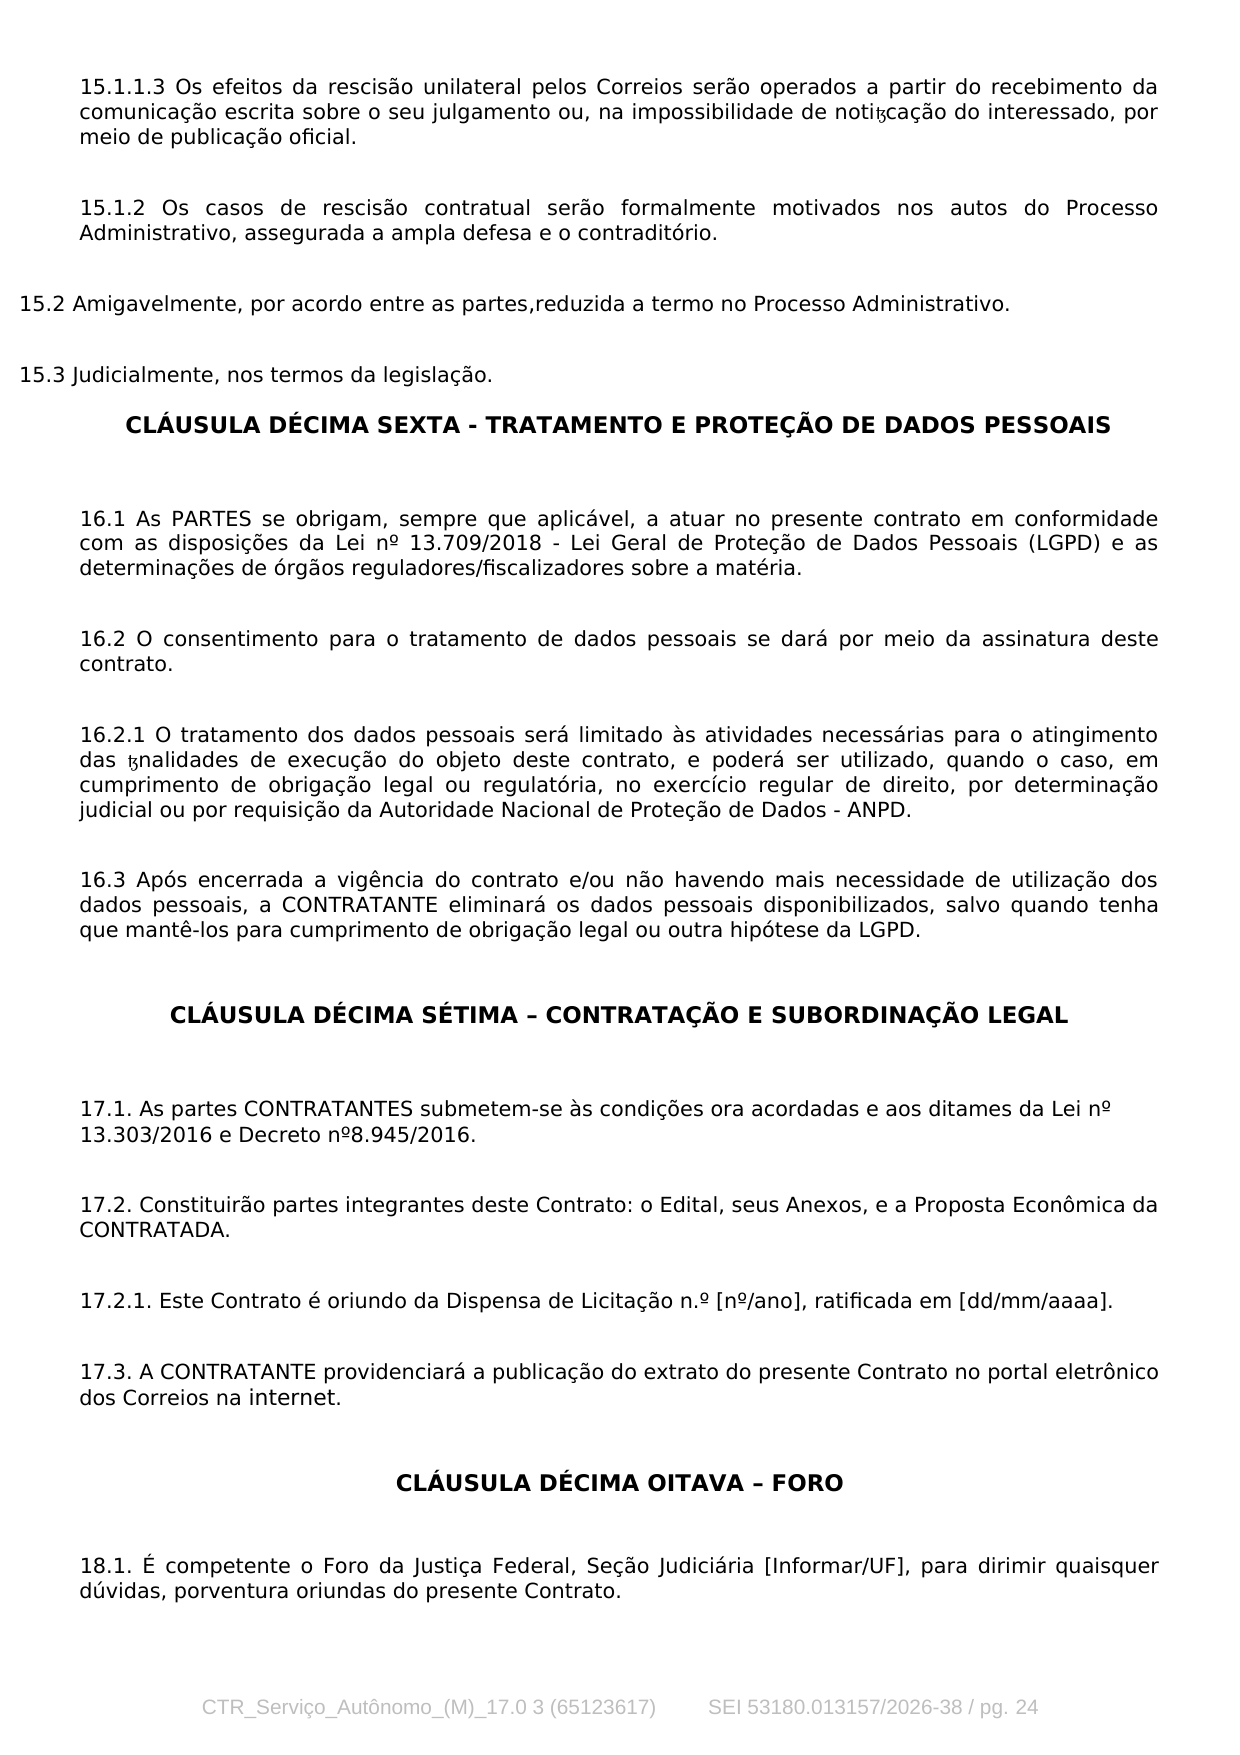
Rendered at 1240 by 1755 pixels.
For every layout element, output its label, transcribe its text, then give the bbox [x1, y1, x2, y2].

text 16.1 As PARTES se obrigam, sempre que aplicável, a atuar no presente contrato em conformidade com as disposições da Lei nº 13.709/2018 - Lei Geral de Proteção de Dados Pessoais (LGPD) e as determinações de órgãos reguladores/fiscalizadores sobre a matéria. [79, 507, 1160, 581]
text 17.1. As partes CONTRATANTES submetem-se às condições ora acordadas e aos ditames da Lei nº [79, 1097, 1160, 1121]
text 17.3. A CONTRATANTE providenciará a publicação do extrato do presente Contrato no portal eletrônico dos Correios na internet. [79, 1360, 1160, 1411]
text 13.303/2016 e Decreto nº8.945/2016. [79, 1123, 1160, 1147]
text 16.2.1 O tratamento dos dados pessoais será limitado às atividades necessárias para o atingimento das nalidades de execução do objeto deste contrato, e poderá ser utilizado, quando o caso, em cumprimento de obrigação legal ou regulatória, no exercício regular de direito, por determinação judicial ou por requisição da Autoridade Nacional de Proteção de Dados - ANPD. [79, 723, 1160, 822]
text 15.1.1.3 Os efeitos da rescisão unilateral pelos Correios serão operados a partir do recebimento da comunicação escrita sobre o seu julgamento ou, na impossibilidade de noticação do interessado, por meio de publicação oficial. [79, 75, 1160, 149]
text 15.1.2 Os casos de rescisão contratual serão formalmente motivados nos autos do Processo Administrativo, assegurada a ampla defesa e o contraditório. [79, 196, 1160, 245]
list Judicialmente, nos termos da legislação. [19, 363, 1160, 388]
subtitle CLÁUSULA DÉCIMA SÉTIMA – CONTRATAÇÃO E SUBORDINAÇÃO LEGAL [74, 1003, 1164, 1029]
text 16.3 Após encerrada a vigência do contrato e/ou não havendo mais necessidade de utilização dos dados pessoais, a CONTRATANTE eliminará os dados pessoais disponibilizados, salvo quando tenha que mantê-los para cumprimento de obrigação legal ou outra hipótese da LGPD. [79, 868, 1160, 942]
text 16.2 O consentimento para o tratamento de dados pessoais se dará por meio da assinatura deste contrato. [79, 627, 1160, 676]
text 17.2. Constituirão partes integrantes deste Contrato: o Edital, seus Anexos, e a Proposta Econômica da CONTRATADA. [79, 1193, 1160, 1243]
text 18.1. É competente o Foro da Justiça Federal, Seção Judiciária [Informar/UF], para dirimir quaisquer dúvidas, porventura oriundas do presente Contrato. [79, 1554, 1160, 1603]
subtitle CLÁUSULA DÉCIMA SEXTA - TRATAMENTO E PROTEÇÃO DE DADOS PESSOAIS [74, 412, 1163, 439]
list Amigavelmente, por acordo entre as partes,reduzida a termo no Processo Administrativo. [19, 291, 1160, 317]
text 17.2.1. Este Contrato é oriundo da Dispensa de Licitação n.º [nº/ano], ratificada em [dd/mm/aaaa]. [79, 1289, 1160, 1313]
subtitle CLÁUSULA DÉCIMA OITAVA – FORO [74, 1470, 1166, 1497]
